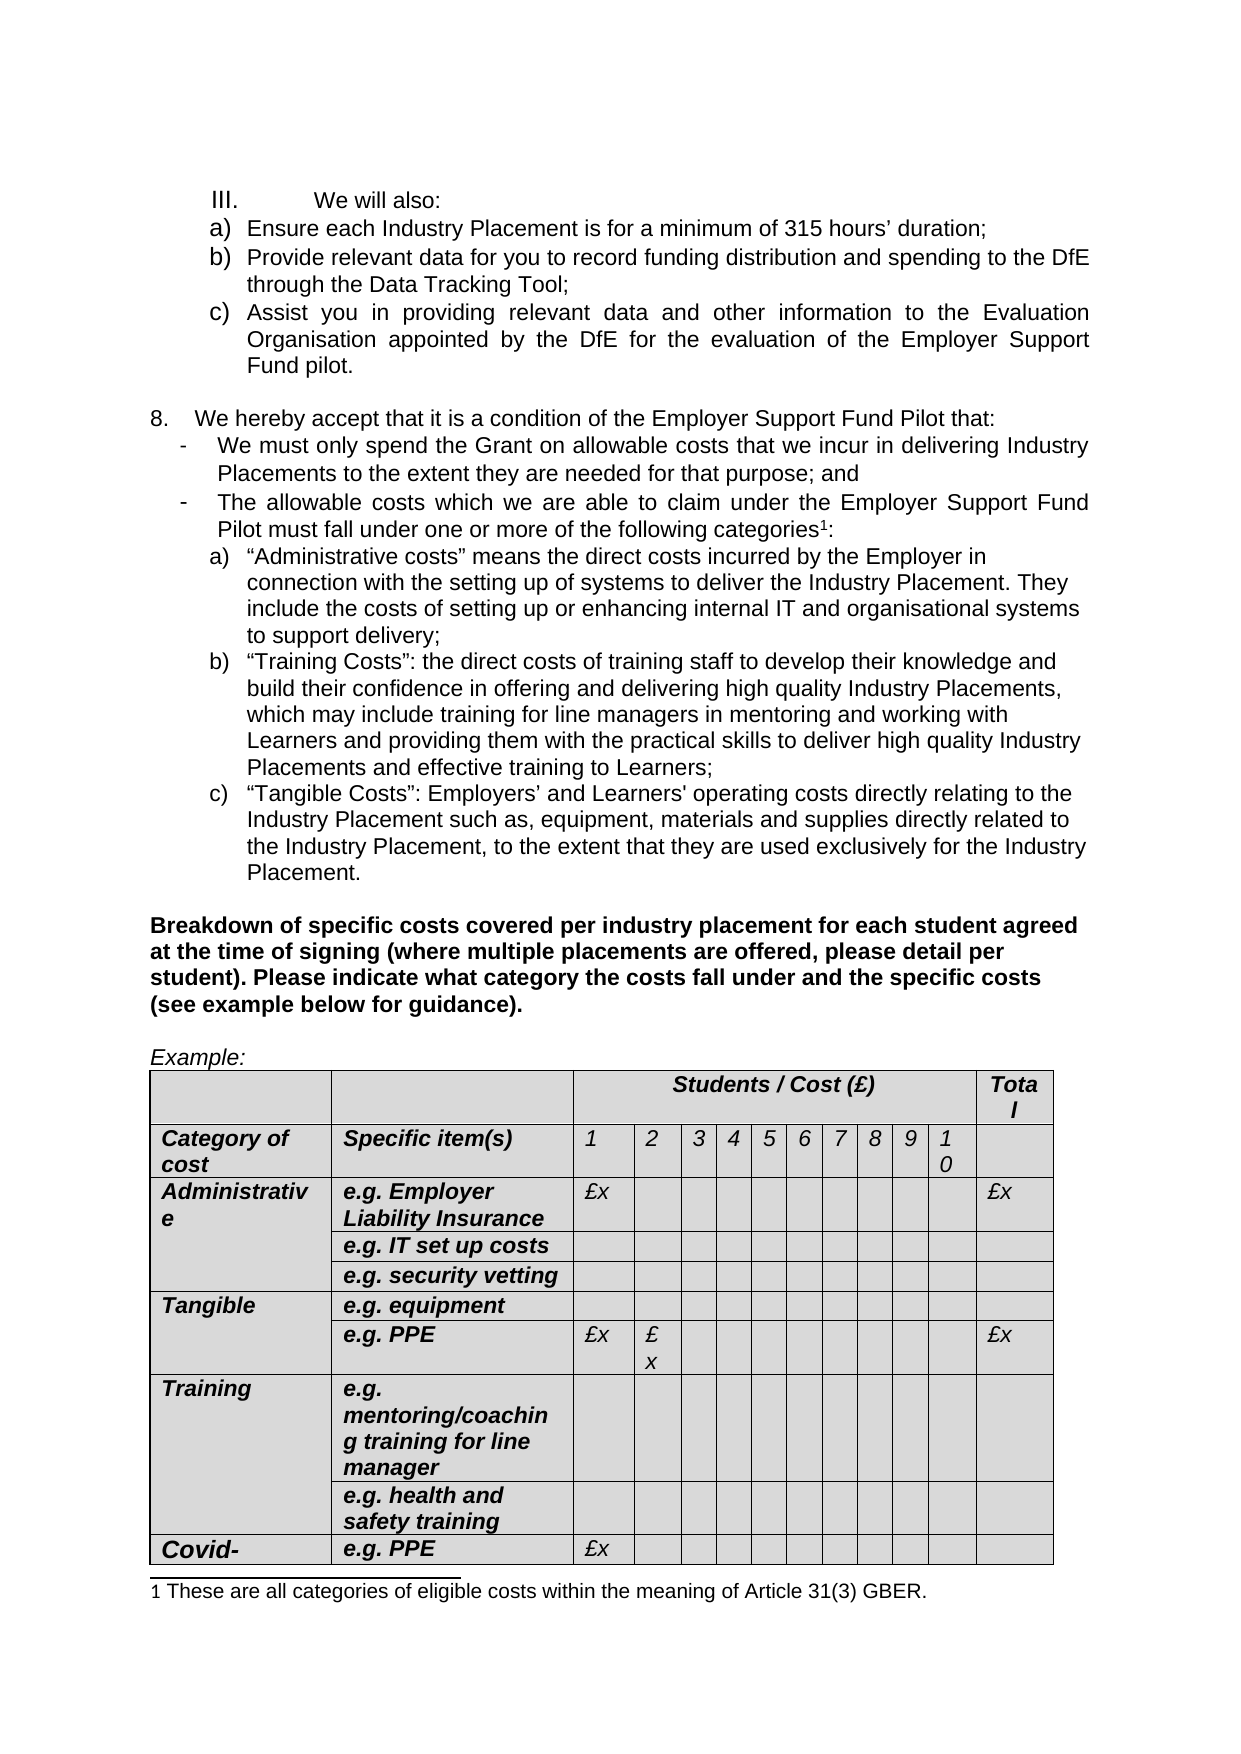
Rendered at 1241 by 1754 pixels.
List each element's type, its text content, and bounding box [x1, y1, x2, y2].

table_cell £x [977, 1321, 1053, 1374]
table_cell [893, 1232, 928, 1261]
table_cell [858, 1262, 892, 1291]
table_cell [717, 1262, 751, 1291]
table_cell 10 [929, 1125, 976, 1177]
table_cell [682, 1232, 716, 1261]
table_cell Tangible [151, 1292, 331, 1374]
table_cell [787, 1535, 822, 1564]
table_cell [682, 1178, 716, 1231]
table_cell [823, 1482, 857, 1534]
table_cell [752, 1178, 786, 1231]
table_cell [823, 1262, 857, 1291]
table_cell [787, 1292, 822, 1320]
list Ensure each Industry Placement is for a minimum of 315 hours’ duration; [209, 213, 1090, 242]
table_cell [682, 1482, 716, 1534]
table_cell [682, 1292, 716, 1320]
table_cell [787, 1482, 822, 1534]
table_cell [635, 1262, 681, 1291]
table_cell 5 [752, 1125, 786, 1177]
table_cell e.g. equipment [332, 1292, 573, 1320]
table_cell [823, 1232, 857, 1261]
table_cell [717, 1482, 751, 1534]
table_cell [929, 1232, 976, 1261]
list Assist you in providing relevant data and other information to the Evaluation Organisation appointed by the DfE for the evaluation of the Employer Support Fund pilot. [209, 297, 1090, 379]
table_cell [752, 1232, 786, 1261]
table_cell [787, 1178, 822, 1231]
list “Tangible Costs”: Employers’ and Learners' operating costs directly relating to the Industry Placement such as, equipment, materials and supplies directly related to the Industry Placement, to the extent that they are used exclusively for the Industry Placement. [209, 780, 1090, 912]
table_cell [574, 1292, 634, 1320]
table_cell [977, 1482, 1053, 1534]
table_cell [929, 1262, 976, 1291]
table_cell [635, 1482, 681, 1534]
table_cell [858, 1321, 892, 1374]
table_cell [752, 1535, 786, 1564]
table_cell £x [574, 1178, 634, 1231]
table_cell [635, 1232, 681, 1261]
table_cell [893, 1321, 928, 1374]
table_cell [858, 1232, 892, 1261]
table_cell [574, 1232, 634, 1261]
table_cell [635, 1375, 681, 1481]
table_cell e.g. PPE [332, 1535, 573, 1564]
table_cell [635, 1535, 681, 1564]
table_cell e.g. IT set up costs [332, 1232, 573, 1261]
table_cell 6 [787, 1125, 822, 1177]
table_cell [823, 1292, 857, 1320]
table_cell £x [574, 1321, 634, 1374]
table_cell [977, 1262, 1053, 1291]
text Breakdown of specific costs covered per industry placement for each student agreed at the time of signing (where multiple placements are offered, please detail per student). Please indicate what category the costs fall under and the specific costs (see example below for guidance). [150, 912, 1090, 1017]
table_cell [574, 1482, 634, 1534]
table_cell [977, 1375, 1053, 1481]
table_cell e.g. health and safety training [332, 1482, 573, 1534]
table_cell [893, 1375, 928, 1481]
table_cell Training [151, 1375, 331, 1534]
table_cell £x [635, 1321, 681, 1374]
table_cell 8 [858, 1125, 892, 1177]
table_cell [929, 1482, 976, 1534]
table_cell [787, 1375, 822, 1481]
table_cell [787, 1262, 822, 1291]
table_cell [977, 1535, 1053, 1564]
table_cell [717, 1232, 751, 1261]
table_cell [929, 1292, 976, 1320]
table_cell [929, 1535, 976, 1564]
table_cell Specific item(s) [332, 1125, 573, 1177]
text Example: [150, 1043, 1090, 1070]
list “Administrative costs” means the direct costs incurred by the Employer in connection with the setting up of systems to deliver the Industry Placement. They include the costs of setting up or enhancing internal IT and organisational systems to support delivery; [209, 543, 1090, 648]
table_cell [752, 1375, 786, 1481]
table_cell [787, 1232, 822, 1261]
table_header Total [977, 1071, 1053, 1123]
table_cell [858, 1482, 892, 1534]
table_cell [929, 1178, 976, 1231]
table_cell Covid- [151, 1535, 331, 1564]
list We hereby accept that it is a condition of the Employer Support Fund Pilot that: [150, 405, 1090, 431]
table_cell [823, 1178, 857, 1231]
table_cell 9 [893, 1125, 928, 1177]
table_cell [787, 1321, 822, 1374]
table_cell 4 [717, 1125, 751, 1177]
table_cell [682, 1321, 716, 1374]
table_cell [977, 1125, 1053, 1177]
table_cell [858, 1292, 892, 1320]
table_cell e.g. PPE [332, 1321, 573, 1374]
table_cell [717, 1535, 751, 1564]
table_cell [823, 1535, 857, 1564]
table_cell [717, 1375, 751, 1481]
list “Training Costs”: the direct costs of training staff to develop their knowledge and build their confidence in offering and delivering high quality Industry Placements, which may include training for line managers in mentoring and working with Learners and providing them with the practical skills to deliver high quality Industry Placements and effective training to Learners; [209, 648, 1090, 780]
table_cell [635, 1292, 681, 1320]
table_cell [717, 1292, 751, 1320]
table_cell [635, 1178, 681, 1231]
table_cell Administrative [151, 1178, 331, 1291]
table_cell [893, 1262, 928, 1291]
table_cell [977, 1232, 1053, 1261]
table_cell [893, 1535, 928, 1564]
list Provide relevant data for you to record funding distribution and spending to the DfE through the Data Tracking Tool; [209, 242, 1090, 297]
table_cell [977, 1292, 1053, 1320]
list The allowable costs which we are able to claim under the Employer Support Fund Pilot must fall under one or more of the following categories: [179, 486, 1090, 543]
table_header Students / Cost (£) [574, 1071, 976, 1123]
table_cell [752, 1321, 786, 1374]
table_cell [858, 1178, 892, 1231]
table_cell 7 [823, 1125, 857, 1177]
table_cell [929, 1321, 976, 1374]
table_cell [893, 1292, 928, 1320]
table_cell [574, 1375, 634, 1481]
list These are all categories of eligible costs within the meaning of Article 31(3) GBER. [150, 1578, 1090, 1604]
table_cell [858, 1535, 892, 1564]
table_cell 1 [574, 1125, 634, 1177]
table_cell e.g. security vetting [332, 1262, 573, 1291]
table_cell [823, 1375, 857, 1481]
table_cell [893, 1482, 928, 1534]
table_cell Category of cost [151, 1125, 331, 1177]
table_cell £x [574, 1535, 634, 1564]
table_cell [717, 1178, 751, 1231]
table_cell [752, 1262, 786, 1291]
table_header [151, 1071, 331, 1123]
table_cell 3 [682, 1125, 716, 1177]
table_cell [752, 1482, 786, 1534]
table_cell e.g. Employer Liability Insurance [332, 1178, 573, 1231]
table_cell [929, 1375, 976, 1481]
table_cell [682, 1535, 716, 1564]
list We will also: [239, 185, 1090, 213]
table_cell [893, 1178, 928, 1231]
table_header [332, 1071, 573, 1123]
table_cell [682, 1375, 716, 1481]
list We must only spend the Grant on allowable costs that we incur in delivering Industry Placements to the extent they are needed for that purpose; and [179, 431, 1090, 486]
table_cell [752, 1292, 786, 1320]
table_cell [574, 1262, 634, 1291]
table_cell [717, 1321, 751, 1374]
table_cell [823, 1321, 857, 1374]
table_cell [858, 1375, 892, 1481]
table_cell [682, 1262, 716, 1291]
table_cell 2 [635, 1125, 681, 1177]
table_cell £x [977, 1178, 1053, 1231]
table_cell e.g. mentoring/coaching training for line manager [332, 1375, 573, 1481]
